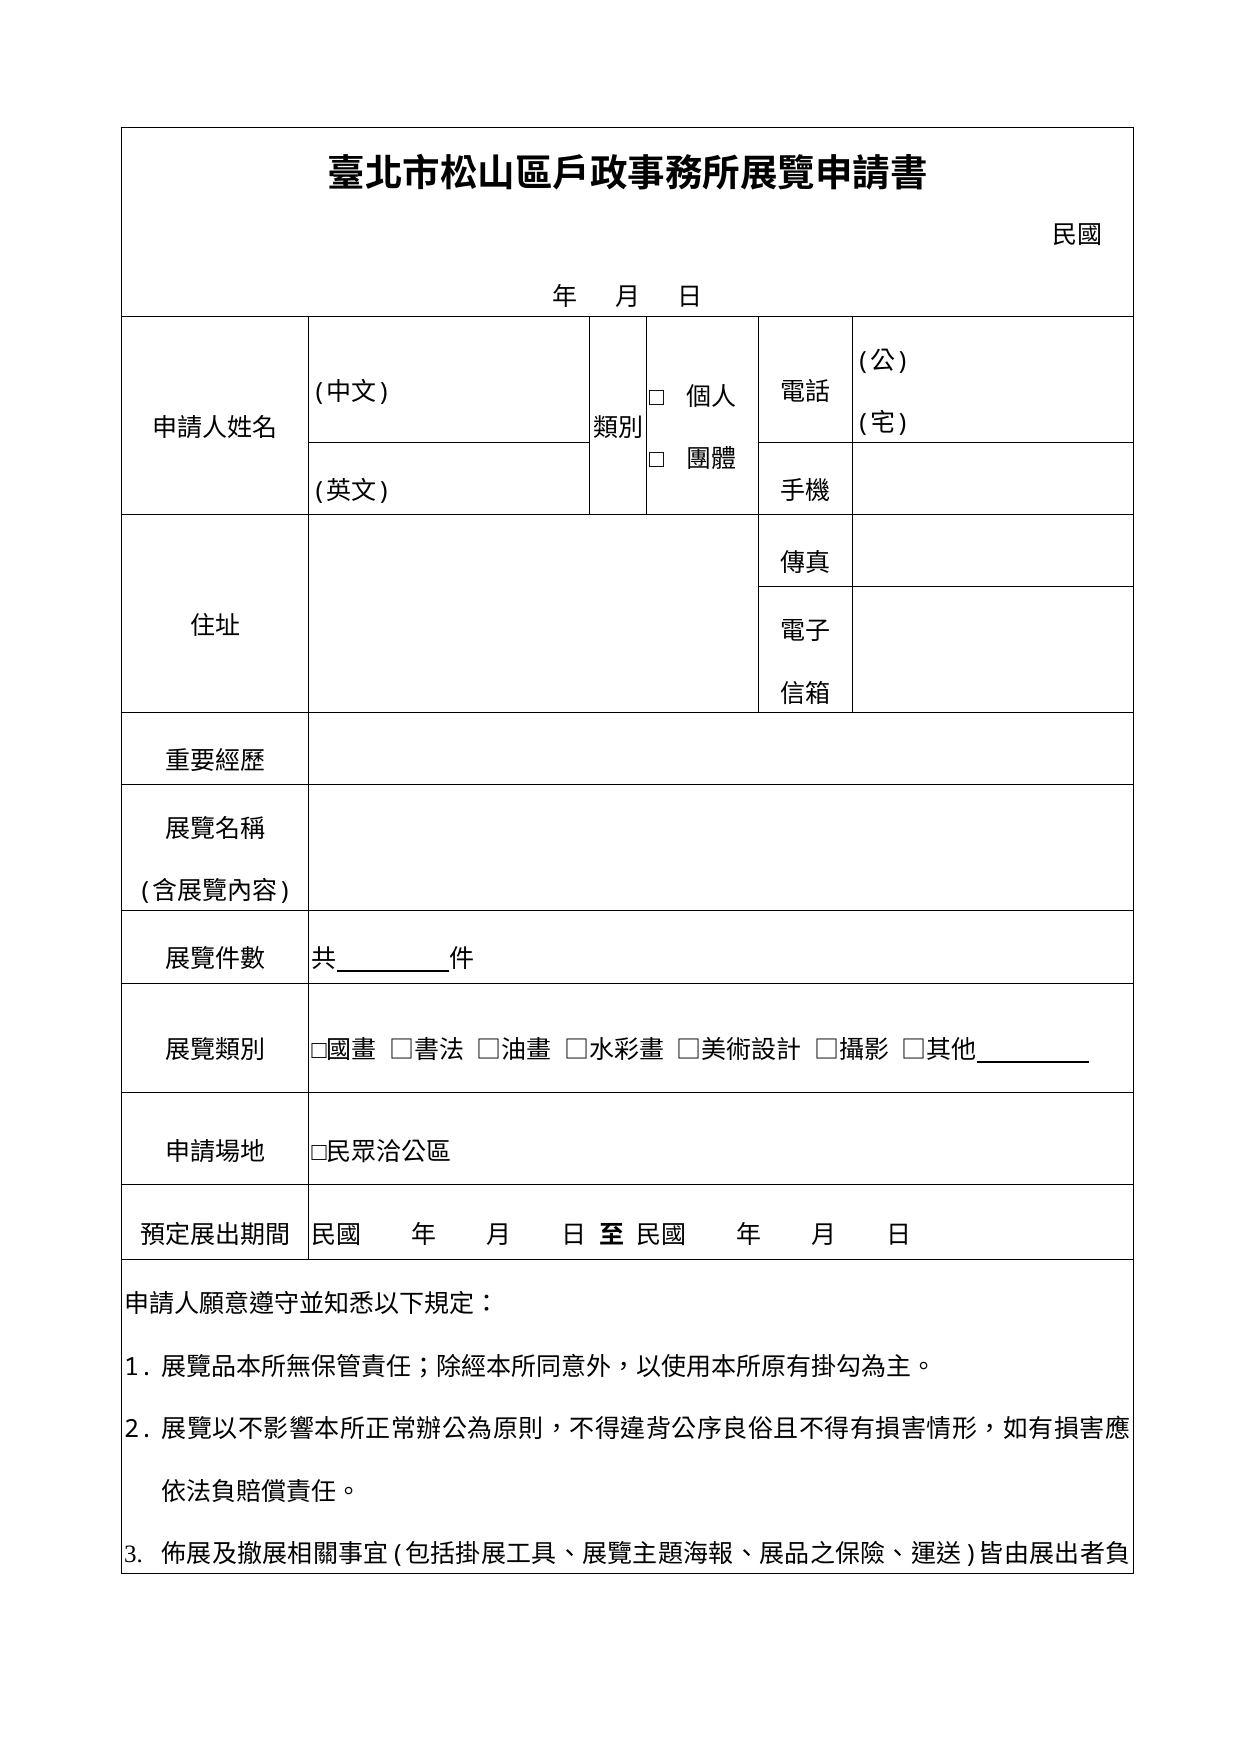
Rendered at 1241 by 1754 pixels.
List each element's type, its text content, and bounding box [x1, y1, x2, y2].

table_cell 電話 [759, 317, 852, 442]
table_cell 共 件 [309, 911, 1133, 982]
table_cell □民眾洽公區 [309, 1093, 1133, 1184]
table_cell 個人 團體 [647, 317, 758, 513]
table_cell 民國 年 月 日 至 民國 年 月 日 [309, 1185, 1133, 1259]
table_cell (中文) [309, 317, 589, 442]
table_cell 展覽類別 [122, 984, 308, 1092]
table_cell 電子 信箱 [759, 587, 852, 712]
table_cell 展覽件數 [122, 911, 308, 982]
table_cell [309, 713, 1133, 784]
table_cell 住址 [122, 515, 308, 712]
table_cell [853, 443, 1133, 513]
table_cell 傳真 [759, 515, 852, 586]
table_cell 申請人願意遵守並知悉以下規定： 展覽品本所無保管責任；除經本所同意外，以使用本所原有掛勾為主。 展覽以不影響本所正常辦公為原則，不得違背公序良俗且不得有損害情形，如有損害應依法負賠償責任。 佈展及撤展相關事宜(包括掛展工具、展覽主題海報、展品之保險、運送)皆由展出者負責，本所協助之。 展出作品不得有標價及其他商業行為。 展出作品皆為著作者之原創，並符合著作權法之相關規定。 展期以2個月為原則，本所可視情況安排，展覽場地如遇本所重要特殊公務需使用時，得由本所另行通知安排展覽檔期。 同意將展覽圖片、簡介資料作成文宣資料刊登本所網站及其他宣傳管道。 申請人 (簽章) [122, 1260, 1133, 1573]
table_cell (英文) [309, 443, 589, 513]
table_cell 手機 [759, 443, 852, 513]
table_cell 類別 [590, 317, 646, 513]
table_cell [309, 515, 758, 712]
table_cell [853, 587, 1133, 712]
table_cell 預定展出期間 [122, 1185, 308, 1259]
table_cell (公) (宅) [853, 317, 1133, 442]
table_cell [853, 515, 1133, 586]
table_cell [309, 785, 1133, 910]
table_header 臺北市松山區戶政事務所展覽申請書 民國 年 月 日 [122, 128, 1133, 316]
table_cell 申請人姓名 [122, 317, 308, 513]
table_cell 重要經歷 [122, 713, 308, 784]
table_cell 申請場地 [122, 1093, 308, 1184]
table_cell □國畫 □書法 □油畫 □水彩畫 □美術設計 □攝影 □其他 [309, 984, 1133, 1092]
table_cell 展覽名稱 (含展覽內容) [122, 785, 308, 910]
